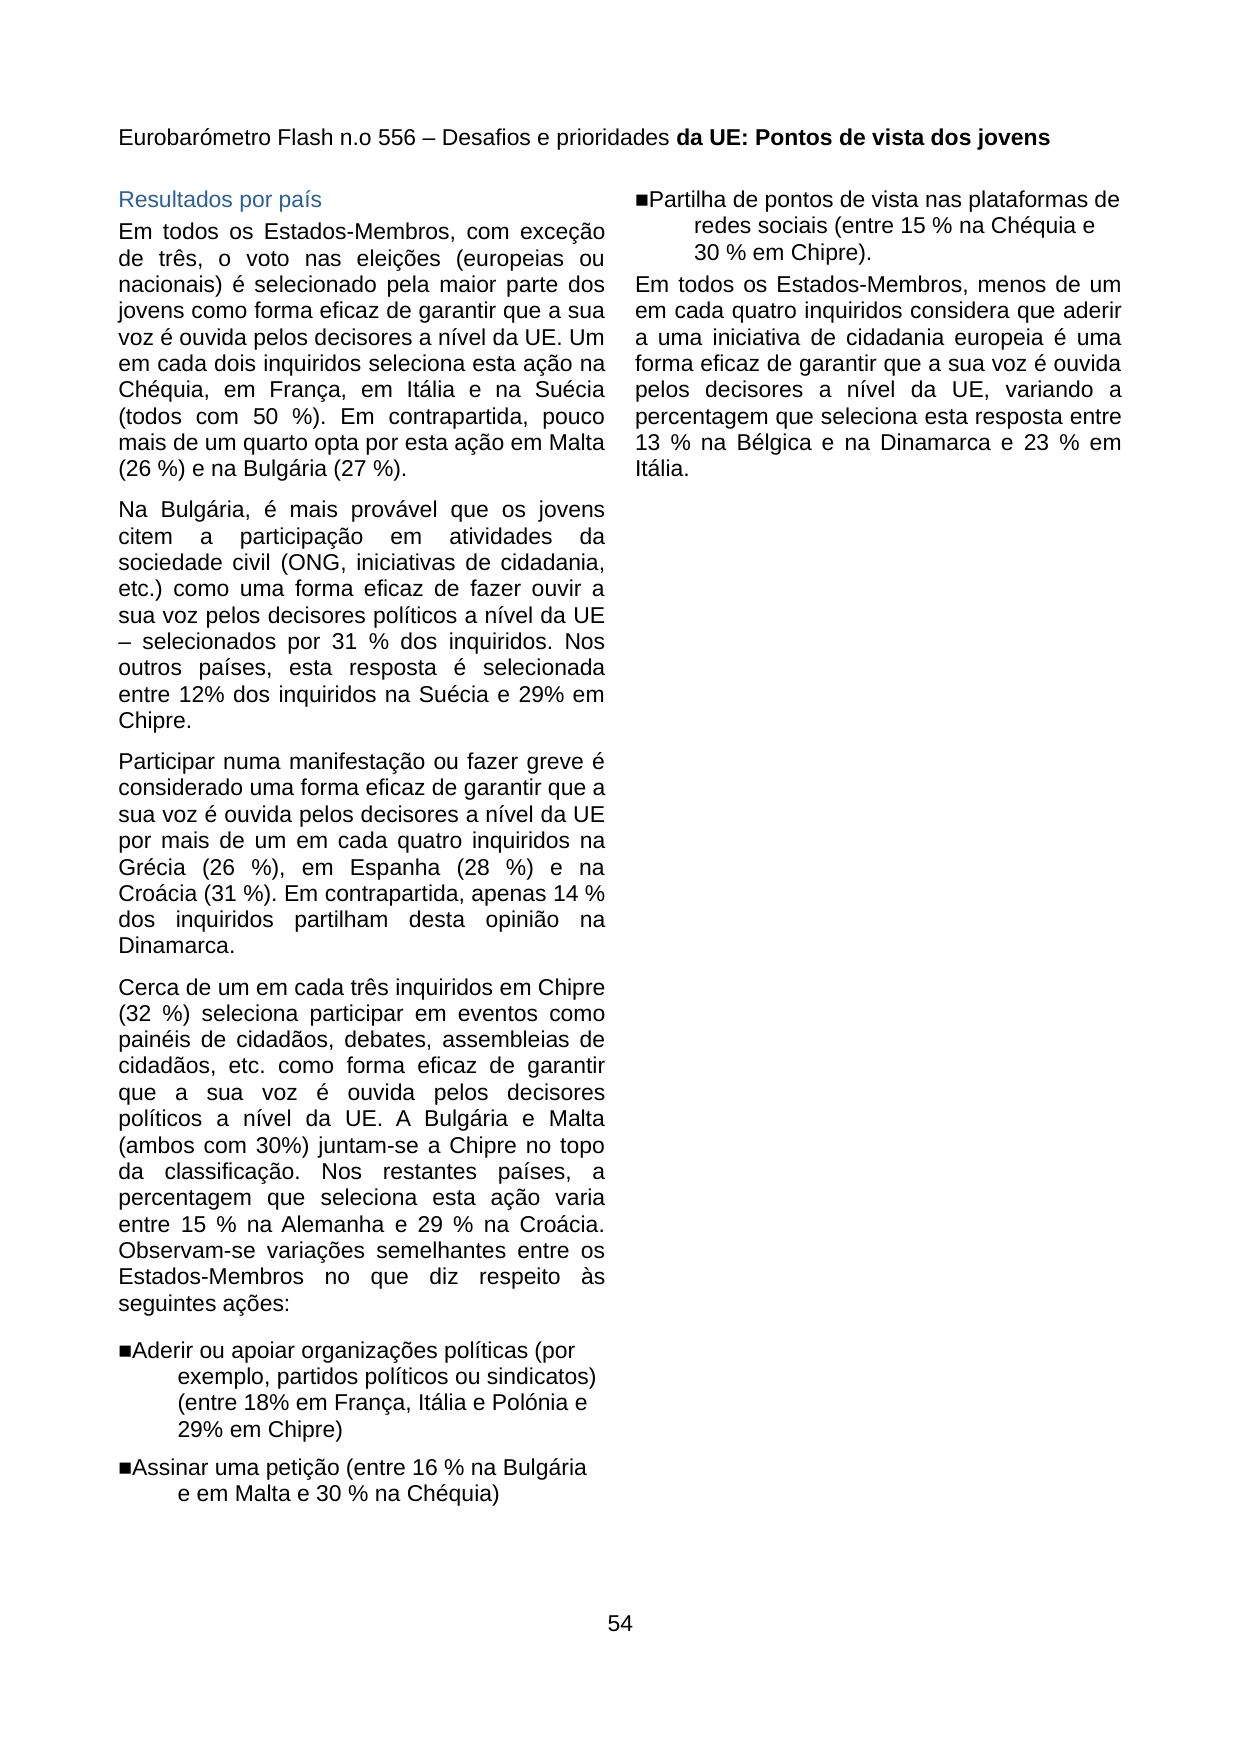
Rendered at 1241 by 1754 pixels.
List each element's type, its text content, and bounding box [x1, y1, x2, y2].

text Cerca de um em cada três inquiridos em Chipre (32 %) seleciona participar em eventos como painéis de cidadãos, debates, assembleias de cidadãos, etc. como forma eficaz de garantir que a sua voz é ouvida pelos decisores políticos a nível da UE. A Bulgária e Malta (ambos com 30%) juntam-se a Chipre no topo da classificação. Nos restantes países, a percentagem que seleciona esta ação varia entre 15 % na Alemanha e 29 % na Croácia. Observam-se variações semelhantes entre os Estados-Membros no que diz respeito às seguintes ações: [118, 973, 605, 1316]
text Na Bulgária, é mais provável que os jovens citem a participação em atividades da sociedade civil (ONG, iniciativas de cidadania, etc.) como uma forma eficaz de fazer ouvir a sua voz pelos decisores políticos a nível da UE – selecionados por 31 % dos inquiridos. Nos outros países, esta resposta é selecionada entre 12% dos inquiridos na Suécia e 29% em Chipre. [118, 496, 605, 733]
text Em todos os Estados-Membros, menos de um em cada quatro inquiridos considera que aderir a uma iniciativa de cidadania europeia é uma forma eficaz de garantir que a sua voz é ouvida pelos decisores a nível da UE, variando a percentagem que seleciona esta resposta entre 13 % na Bélgica e na Dinamarca e 23 % em Itália. [635, 271, 1122, 482]
text ■Aderir ou apoiar organizações políticas (por exemplo, partidos políticos ou sindicatos) (entre 18% em França, Itália e Polónia e 29% em Chipre) [118, 1337, 605, 1442]
text Em todos os Estados-Membros, com exceção de três, o voto nas eleições (europeias ou nacionais) é selecionado pela maior parte dos jovens como forma eficaz de garantir que a sua voz é ouvida pelos decisores a nível da UE. Um em cada dois inquiridos seleciona esta ação na Chéquia, em França, em Itália e na Suécia (todos com 50 %). Em contrapartida, pouco mais de um quarto opta por esta ação em Malta (26 %) e na Bulgária (27 %). [118, 218, 605, 482]
text Participar numa manifestação ou fazer greve é considerado uma forma eficaz de garantir que a sua voz é ouvida pelos decisores a nível da UE por mais de um em cada quatro inquiridos na Grécia (26 %), em Espanha (28 %) e na Croácia (31 %). Em contrapartida, apenas 14 % dos inquiridos partilham desta opinião na Dinamarca. [118, 748, 605, 959]
text ■Assinar uma petição (entre 16 % na Bulgária e em Malta e 30 % na Chéquia) [118, 1454, 605, 1507]
text ■Partilha de pontos de vista nas plataformas de redes sociais (entre 15 % na Chéquia e 30 % em Chipre). [635, 186, 1122, 265]
text Resultados por país [118, 186, 605, 212]
